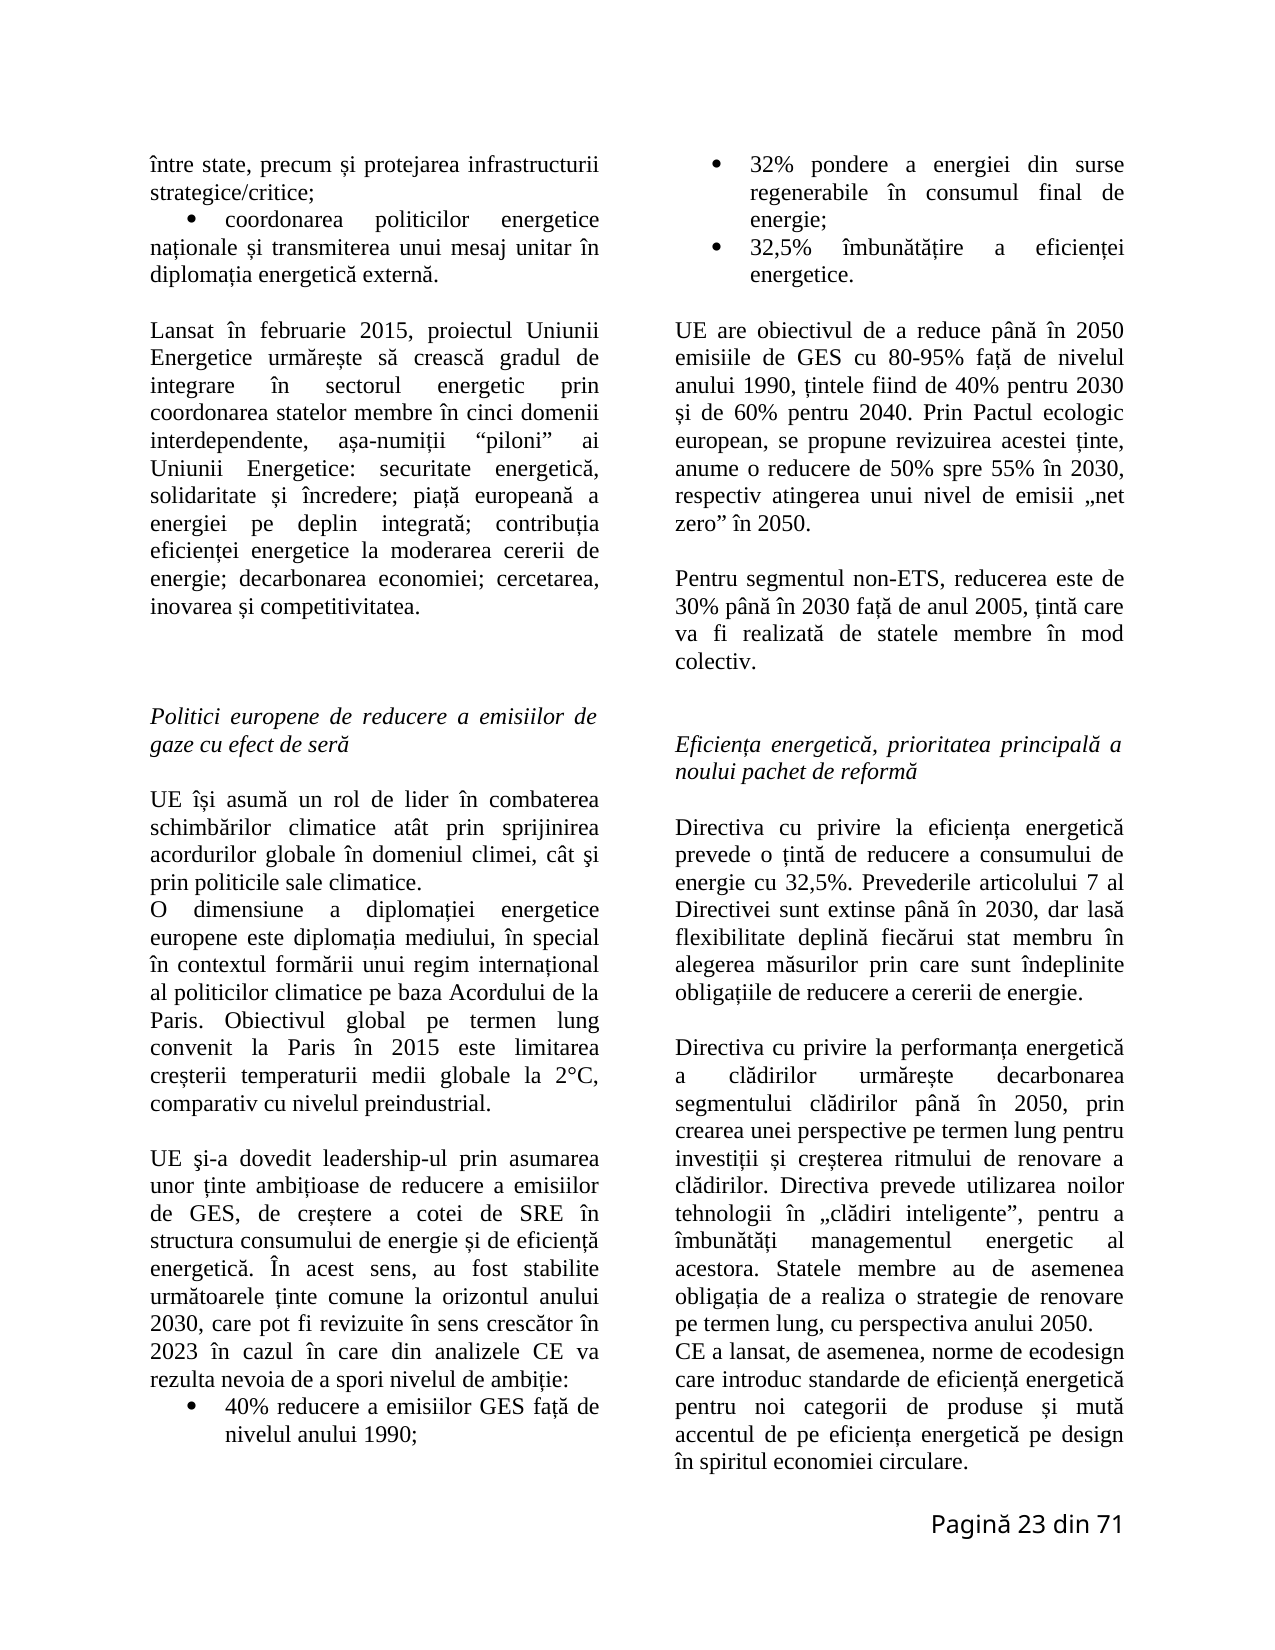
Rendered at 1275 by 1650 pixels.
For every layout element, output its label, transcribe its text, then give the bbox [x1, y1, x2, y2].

list 32,5% îmbunătățire a eficienței energetice. [712, 233, 1125, 288]
text CE a lansat, de asemenea, norme de ecodesign care introduc standarde de eficiență energetică pentru noi categorii de produse și mută accentul de pe eficiența energetică pe design în spiritul economiei circulare. [675, 1337, 1125, 1475]
text Pentru segmentul non-ETS, reducerea este de 30% până în 2030 față de anul 2005, țintă care va fi realizată de statele membre în mod colectiv. [675, 564, 1125, 674]
text UE are obiectivul de a reduce până în 2050 emisiile de GES cu 80-95% față de nivelul anului 1990, țintele fiind de 40% pentru 2030 și de 60% pentru 2040. Prin Pactul ecologic european, se propune revizuirea acestei ținte, anume o reducere de 50% spre 55% în 2030, respectiv atingerea unui nivel de emisii „net zero” în 2050. [675, 316, 1125, 536]
text Lansat în februarie 2015, proiectul Uniunii Energetice urmărește să crească gradul de integrare în sectorul energetic prin coordonarea statelor membre în cinci domenii interdependente, așa-numiții “piloni” ai Uniunii Energetice: securitate energetică, solidaritate și încredere; piață europeană a energiei pe deplin integrată; contribuția eficienței energetice la moderarea cererii de energie; decarbonarea economiei; cercetarea, inovarea și competitivitatea. [150, 316, 600, 619]
text UE își asumă un rol de lider în combaterea schimbărilor climatice atât prin sprijinirea acordurilor globale în domeniul climei, cât şi prin politicile sale climatice. [150, 785, 600, 895]
text Directiva cu privire la eficiența energetică prevede o țintă de reducere a consumului de energie cu 32,5%. Prevederile articolului 7 al Directivei sunt extinse până în 2030, dar lasă flexibilitate deplină fiecărui stat membru în alegerea măsurilor prin care sunt îndeplinite obligațiile de reducere a cererii de energie. [675, 812, 1125, 1006]
text Politici europene de reducere a emisiilor de gaze cu efect de seră [150, 702, 600, 757]
text Eficiența energetică, prioritatea principală a noului pachet de reformă [675, 730, 1125, 785]
text Directiva cu privire la performanța energetică a clădirilor urmărește decarbonarea segmentului clădirilor până în 2050, prin crearea unei perspective pe termen lung pentru investiții și creșterea ritmului de renovare a clădirilor. Directiva prevede utilizarea noilor tehnologii în „clădiri inteligente”, pentru a îmbunătăți managementul energetic al acestora. Statele membre au de asemenea obligația de a realiza o strategie de renovare pe termen lung, cu perspectiva anului 2050. [675, 1033, 1125, 1337]
list între state, precum și protejarea infrastructurii strategice/critice; [150, 150, 600, 205]
text UE şi-a dovedit leadership-ul prin asumarea unor ținte ambițioase de reducere a emisiilor de GES, de creștere a cotei de SRE în structura consumului de energie și de eficiență energetică. În acest sens, au fost stabilite următoarele ținte comune la orizontul anului 2030, care pot fi revizuite în sens crescător în 2023 în cazul în care din analizele CE va rezulta nevoia de a spori nivelul de ambiție: [150, 1144, 600, 1392]
list 32% pondere a energiei din surse regenerabile în consumul final de energie; [712, 150, 1125, 233]
text O dimensiune a diplomației energetice europene este diplomația mediului, în special în contextul formării unui regim internațional al politicilor climatice pe baza Acordului de la Paris. Obiectivul global pe termen lung convenit la Paris în 2015 este limitarea creșterii temperaturii medii globale la 2°C, comparativ cu nivelul preindustrial. [150, 895, 600, 1116]
list 40% reducere a emisiilor GES față de nivelul anului 1990; [187, 1392, 600, 1447]
list coordonarea politicilor energetice naționale și transmiterea unui mesaj unitar în diplomația energetică externă. [150, 205, 600, 288]
